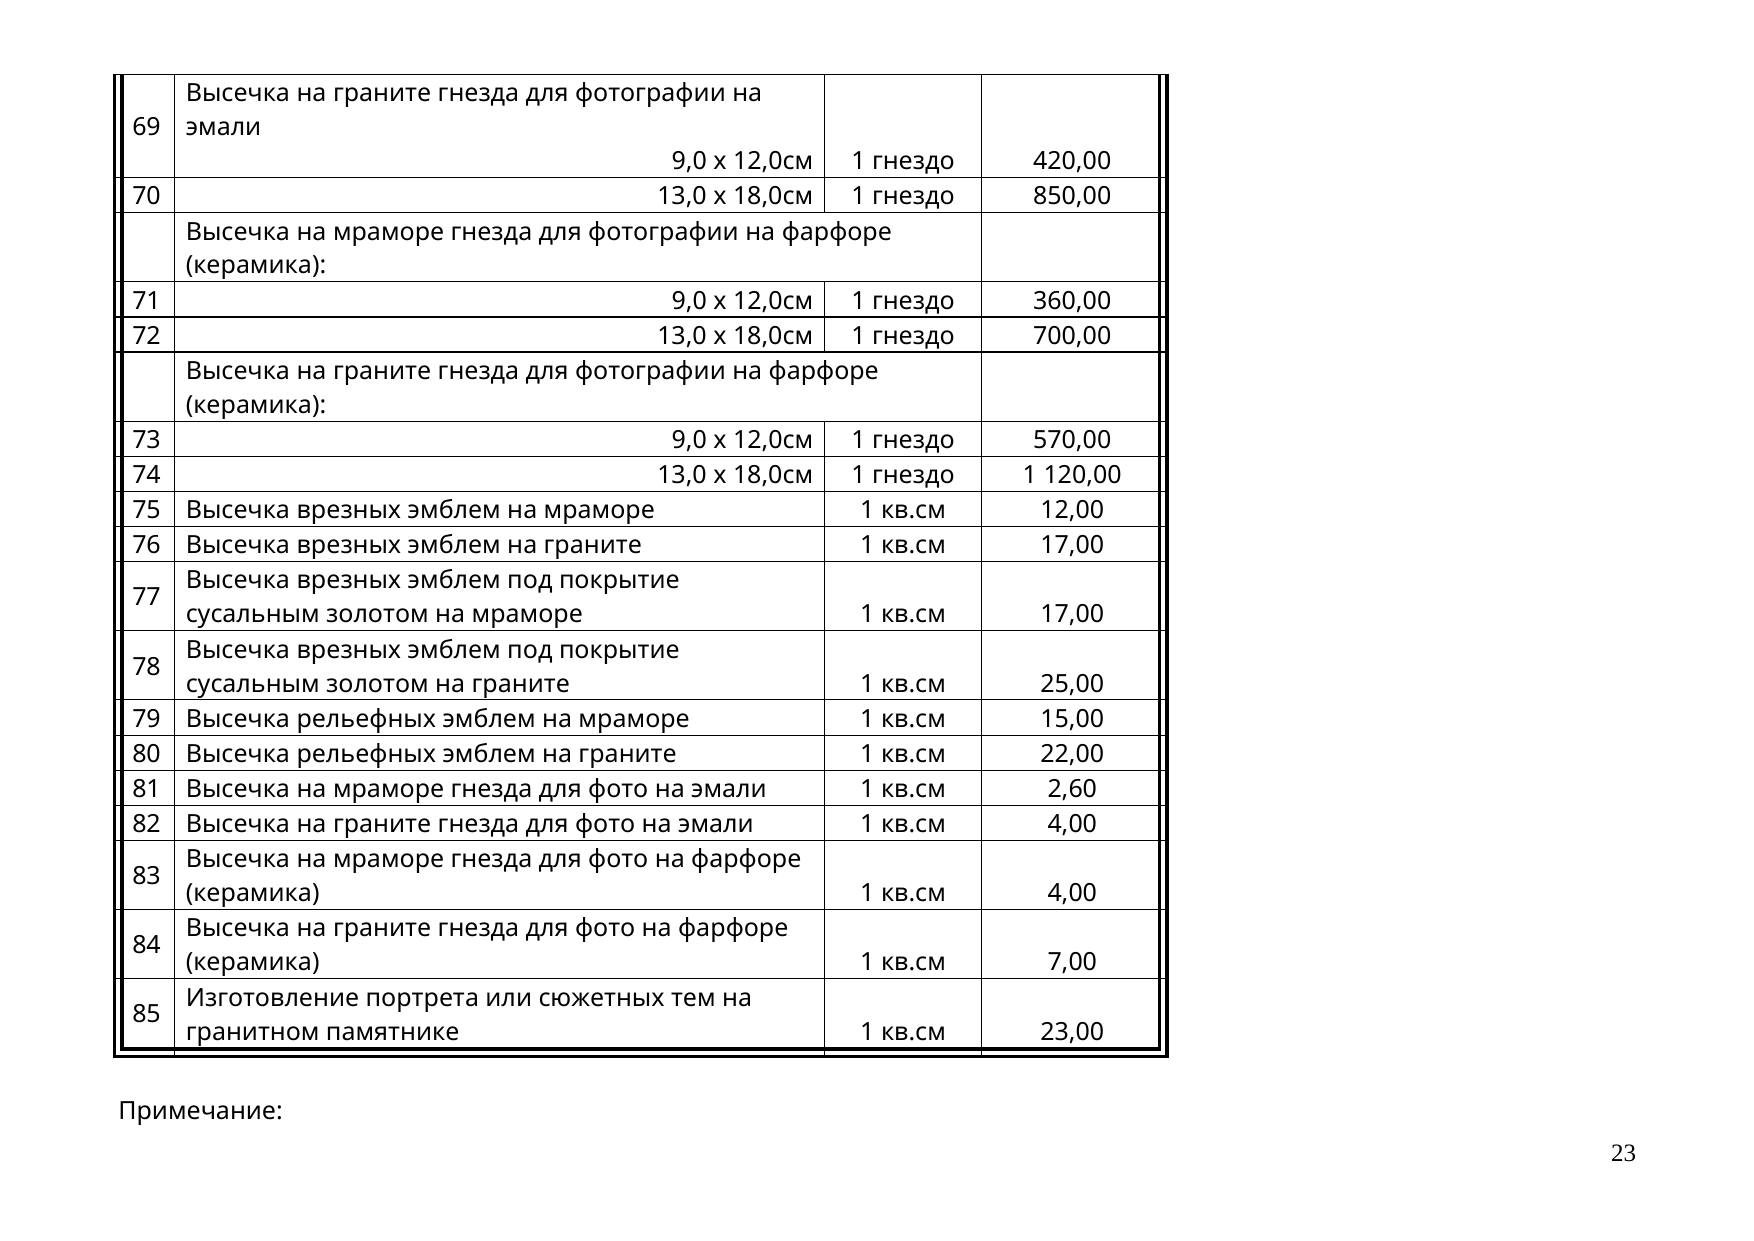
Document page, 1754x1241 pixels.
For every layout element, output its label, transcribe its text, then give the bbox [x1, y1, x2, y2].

table_cell 1 кв.см [825, 841, 981, 909]
table_cell 4,00 [982, 841, 1158, 909]
table_cell 82 [124, 806, 174, 840]
table_cell 17,00 [982, 527, 1158, 561]
table_cell Изготовление портрета или сюжетных тем на гранитном памятнике [175, 979, 824, 1047]
table_cell 72 [124, 318, 174, 351]
table_cell 69 [124, 75, 174, 177]
table_cell 78 [124, 631, 174, 699]
table_cell 13,0 х 18,0см [175, 457, 824, 491]
table_cell 77 [124, 562, 174, 630]
table_cell Высечка врезных эмблем на мраморе [175, 492, 824, 526]
table_cell 81 [124, 771, 174, 805]
table_cell 1 гнездо [825, 282, 981, 316]
table_cell 22,00 [982, 736, 1158, 769]
table_cell 1 кв.см [825, 527, 981, 561]
table_cell 13,0 х 18,0см [175, 318, 824, 351]
table_cell [124, 213, 174, 281]
table_cell 1 гнездо [825, 457, 981, 491]
table_cell 4,00 [982, 806, 1158, 840]
table_cell Высечка рельефных эмблем на мраморе [175, 700, 824, 734]
text Примечание: [118, 1092, 1636, 1126]
table_cell [982, 353, 1158, 421]
table_cell Высечка на граните гнезда для фотографии на фарфоре (керамика): [175, 353, 981, 421]
table_cell 13,0 х 18,0см [175, 178, 824, 212]
table_cell Высечка на мраморе гнезда для фото на эмали [175, 771, 824, 805]
table_cell 7,00 [982, 910, 1158, 978]
table_cell Высечка врезных эмблем на граните [175, 527, 824, 561]
table_cell 23,00 [982, 979, 1158, 1047]
table_cell 570,00 [982, 422, 1158, 456]
table_cell Высечка на граните гнезда для фото на эмали [175, 806, 824, 840]
table_cell 9,0 х 12,0см [175, 282, 824, 316]
table_cell 1 кв.см [825, 910, 981, 978]
table_cell 12,00 [982, 492, 1158, 526]
table_cell Высечка на граните гнезда для фотографии на эмали 9,0 х 12,0см [175, 75, 824, 177]
table_cell 1 кв.см [825, 631, 981, 699]
table_cell Высечка на мраморе гнезда для фото на фарфоре (керамика) [175, 841, 824, 909]
table_cell 25,00 [982, 631, 1158, 699]
table_cell 360,00 [982, 282, 1158, 316]
table_cell 84 [124, 910, 174, 978]
table_cell 1 гнездо [825, 422, 981, 456]
table_cell 71 [124, 282, 174, 316]
table_cell Высечка врезных эмблем под покрытие сусальным золотом на мраморе [175, 562, 824, 630]
table_cell 80 [124, 736, 174, 769]
table_cell [124, 353, 174, 421]
table_cell 15,00 [982, 700, 1158, 734]
table_cell 1 кв.см [825, 700, 981, 734]
table_cell 420,00 [982, 75, 1158, 177]
table_cell [982, 213, 1158, 281]
table_cell 850,00 [982, 178, 1158, 212]
table_cell 83 [124, 841, 174, 909]
table_cell 73 [124, 422, 174, 456]
table_cell 70 [124, 178, 174, 212]
table_cell 700,00 [982, 318, 1158, 351]
table_cell 2,60 [982, 771, 1158, 805]
table_cell 1 кв.см [825, 562, 981, 630]
table_cell 85 [124, 979, 174, 1047]
table_cell 17,00 [982, 562, 1158, 630]
table_cell 1 кв.см [825, 492, 981, 526]
table_cell 9,0 х 12,0см [175, 422, 824, 456]
table_cell 1 гнездо [825, 75, 981, 177]
table_cell 1 кв.см [825, 771, 981, 805]
table_cell 74 [124, 457, 174, 491]
table_cell 1 120,00 [982, 457, 1158, 491]
table_cell 1 гнездо [825, 178, 981, 212]
table_cell Высечка рельефных эмблем на граните [175, 736, 824, 769]
table_cell Высечка врезных эмблем под покрытие сусальным золотом на граните [175, 631, 824, 699]
table_cell 1 кв.см [825, 979, 981, 1047]
table_cell 1 гнездо [825, 318, 981, 351]
table_cell 75 [124, 492, 174, 526]
table_cell 1 кв.см [825, 806, 981, 840]
table_cell 1 кв.см [825, 736, 981, 769]
table_cell 79 [124, 700, 174, 734]
table_cell Высечка на граните гнезда для фото на фарфоре (керамика) [175, 910, 824, 978]
table_cell 76 [124, 527, 174, 561]
table_cell Высечка на мраморе гнезда для фотографии на фарфоре (керамика): [175, 213, 981, 281]
